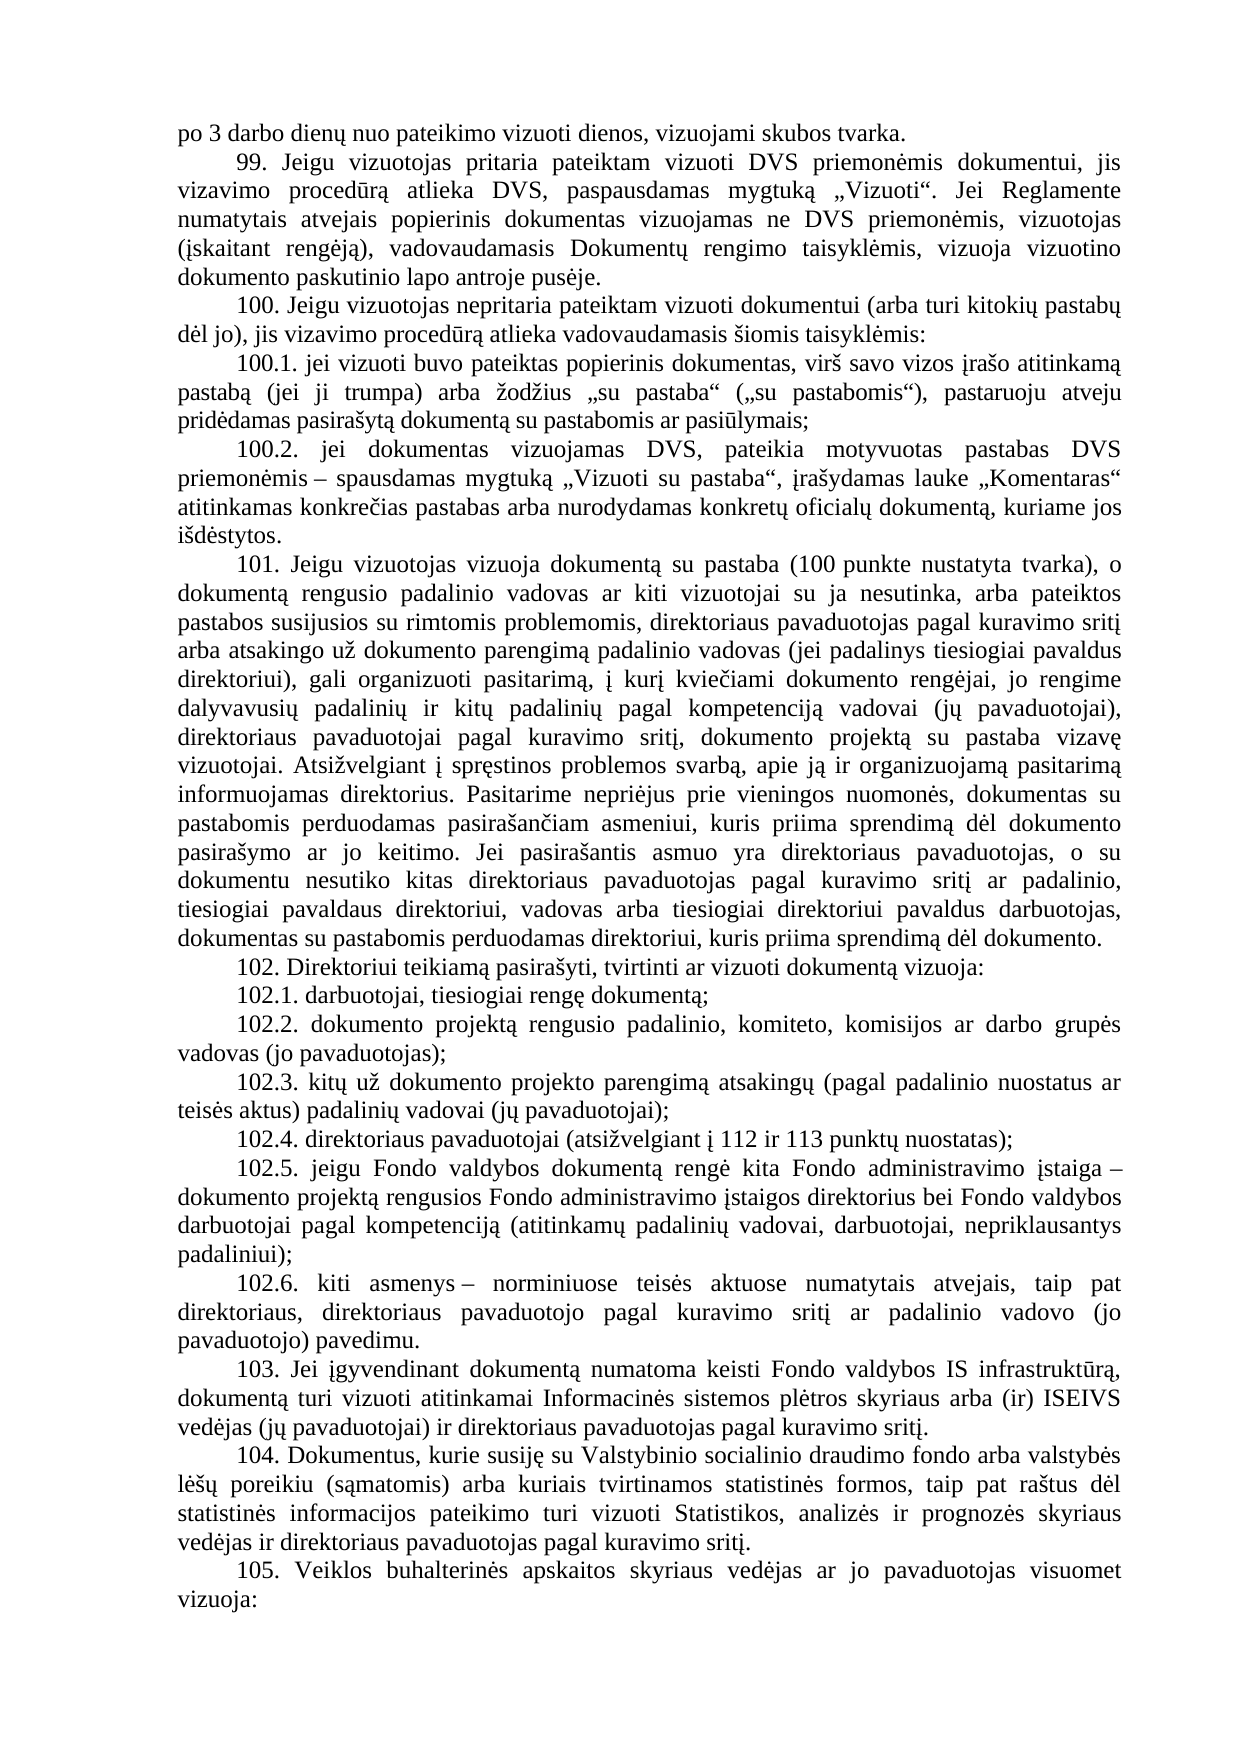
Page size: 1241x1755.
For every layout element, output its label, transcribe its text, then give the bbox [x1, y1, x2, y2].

text 105. Veiklos buhalterinės apskaitos skyriaus vedėjas ar jo pavaduotojas visuomet vizuoja: [177, 1556, 1122, 1613]
text 100. Jeigu vizuotojas nepritaria pateiktam vizuoti dokumentui (arba turi kitokių pastabų dėl jo), jis vizavimo procedūrą atlieka vadovaudamasis šiomis taisyklėmis: [177, 291, 1122, 348]
text 102.1. darbuotojai, tiesiogiai rengę dokumentą; [177, 981, 1122, 1009]
text 102.6. kiti asmenys – norminiuose teisės aktuose numatytais atvejais, taip pat direktoriaus, direktoriaus pavaduotojo pagal kuravimo sritį ar padalinio vadovo (jo pavaduotojo) pavedimu. [177, 1268, 1122, 1354]
text 102. Direktoriui teikiamą pasirašyti, tvirtinti ar vizuoti dokumentą vizuoja: [177, 952, 1122, 981]
text 101. Jeigu vizuotojas vizuoja dokumentą su pastaba (100 punkte nustatyta tvarka), o dokumentą rengusio padalinio vadovas ar kiti vizuotojai su ja nesutinka, arba pateiktos pastabos susijusios su rimtomis problemomis, direktoriaus pavaduotojas pagal kuravimo sritį arba atsakingo už dokumento parengimą padalinio vadovas (jei padalinys tiesiogiai pavaldus direktoriui), gali organizuoti pasitarimą, į kurį kviečiami dokumento rengėjai, jo rengime dalyvavusių padalinių ir kitų padalinių pagal kompetenciją vadovai (jų pavaduotojai), direktoriaus pavaduotojai pagal kuravimo sritį, dokumento projektą su pastaba vizavę vizuotojai. Atsižvelgiant į spręstinos problemos svarbą, apie ją ir organizuojamą pasitarimą informuojamas direktorius. Pasitarime nepriėjus prie vieningos nuomonės, dokumentas su pastabomis perduodamas pasirašančiam asmeniui, kuris priima sprendimą dėl dokumento pasirašymo ar jo keitimo. Jei pasirašantis asmuo yra direktoriaus pavaduotojas, o su dokumentu nesutiko kitas direktoriaus pavaduotojas pagal kuravimo sritį ar padalinio, tiesiogiai pavaldaus direktoriui, vadovas arba tiesiogiai direktoriui pavaldus darbuotojas, dokumentas su pastabomis perduodamas direktoriui, kuris priima sprendimą dėl dokumento. [177, 549, 1122, 952]
text 100.1. jei vizuoti buvo pateiktas popierinis dokumentas, virš savo vizos įrašo atitinkamą pastabą (jei ji trumpa) arba žodžius „su pastaba“ („su pastabomis“), pastaruoju atveju pridėdamas pasirašytą dokumentą su pastabomis ar pasiūlymais; [177, 348, 1122, 434]
text 102.4. direktoriaus pavaduotojai (atsižvelgiant į 112 ir 113 punktų nuostatas); [177, 1124, 1122, 1153]
text po 3 darbo dienų nuo pateikimo vizuoti dienos, vizuojami skubos tvarka. [177, 118, 1122, 147]
text 104. Dokumentus, kurie susiję su Valstybinio socialinio draudimo fondo arba valstybės lėšų poreikiu (sąmatomis) arba kuriais tvirtinamos statistinės formos, taip pat raštus dėl statistinės informacijos pateikimo turi vizuoti Statistikos, analizės ir prognozės skyriaus vedėjas ir direktoriaus pavaduotojas pagal kuravimo sritį. [177, 1441, 1122, 1556]
text 99. Jeigu vizuotojas pritaria pateiktam vizuoti DVS priemonėmis dokumentui, jis vizavimo procedūrą atlieka DVS, paspausdamas mygtuką „Vizuoti“. Jei Reglamente numatytais atvejais popierinis dokumentas vizuojamas ne DVS priemonėmis, vizuotojas (įskaitant rengėją), vadovaudamasis Dokumentų rengimo taisyklėmis, vizuoja vizuotino dokumento paskutinio lapo antroje pusėje. [177, 147, 1122, 291]
text 100.2. jei dokumentas vizuojamas DVS, pateikia motyvuotas pastabas DVS priemonėmis – spausdamas mygtuką „Vizuoti su pastaba“, įrašydamas lauke „Komentaras“ atitinkamas konkrečias pastabas arba nurodydamas konkretų oficialų dokumentą, kuriame jos išdėstytos. [177, 434, 1122, 549]
text 102.2. dokumento projektą rengusio padalinio, komiteto, komisijos ar darbo grupės vadovas (jo pavaduotojas); [177, 1009, 1122, 1067]
text 103. Jei įgyvendinant dokumentą numatoma keisti Fondo valdybos IS infrastruktūrą, dokumentą turi vizuoti atitinkamai Informacinės sistemos plėtros skyriaus arba (ir) ISEIVS vedėjas (jų pavaduotojai) ir direktoriaus pavaduotojas pagal kuravimo sritį. [177, 1354, 1122, 1441]
text 102.5. jeigu Fondo valdybos dokumentą rengė kita Fondo administravimo įstaiga – dokumento projektą rengusios Fondo administravimo įstaigos direktorius bei Fondo valdybos darbuotojai pagal kompetenciją (atitinkamų padalinių vadovai, darbuotojai, nepriklausantys padaliniui); [177, 1153, 1122, 1268]
text 102.3. kitų už dokumento projekto parengimą atsakingų (pagal padalinio nuostatus ar teisės aktus) padalinių vadovai (jų pavaduotojai); [177, 1067, 1122, 1124]
